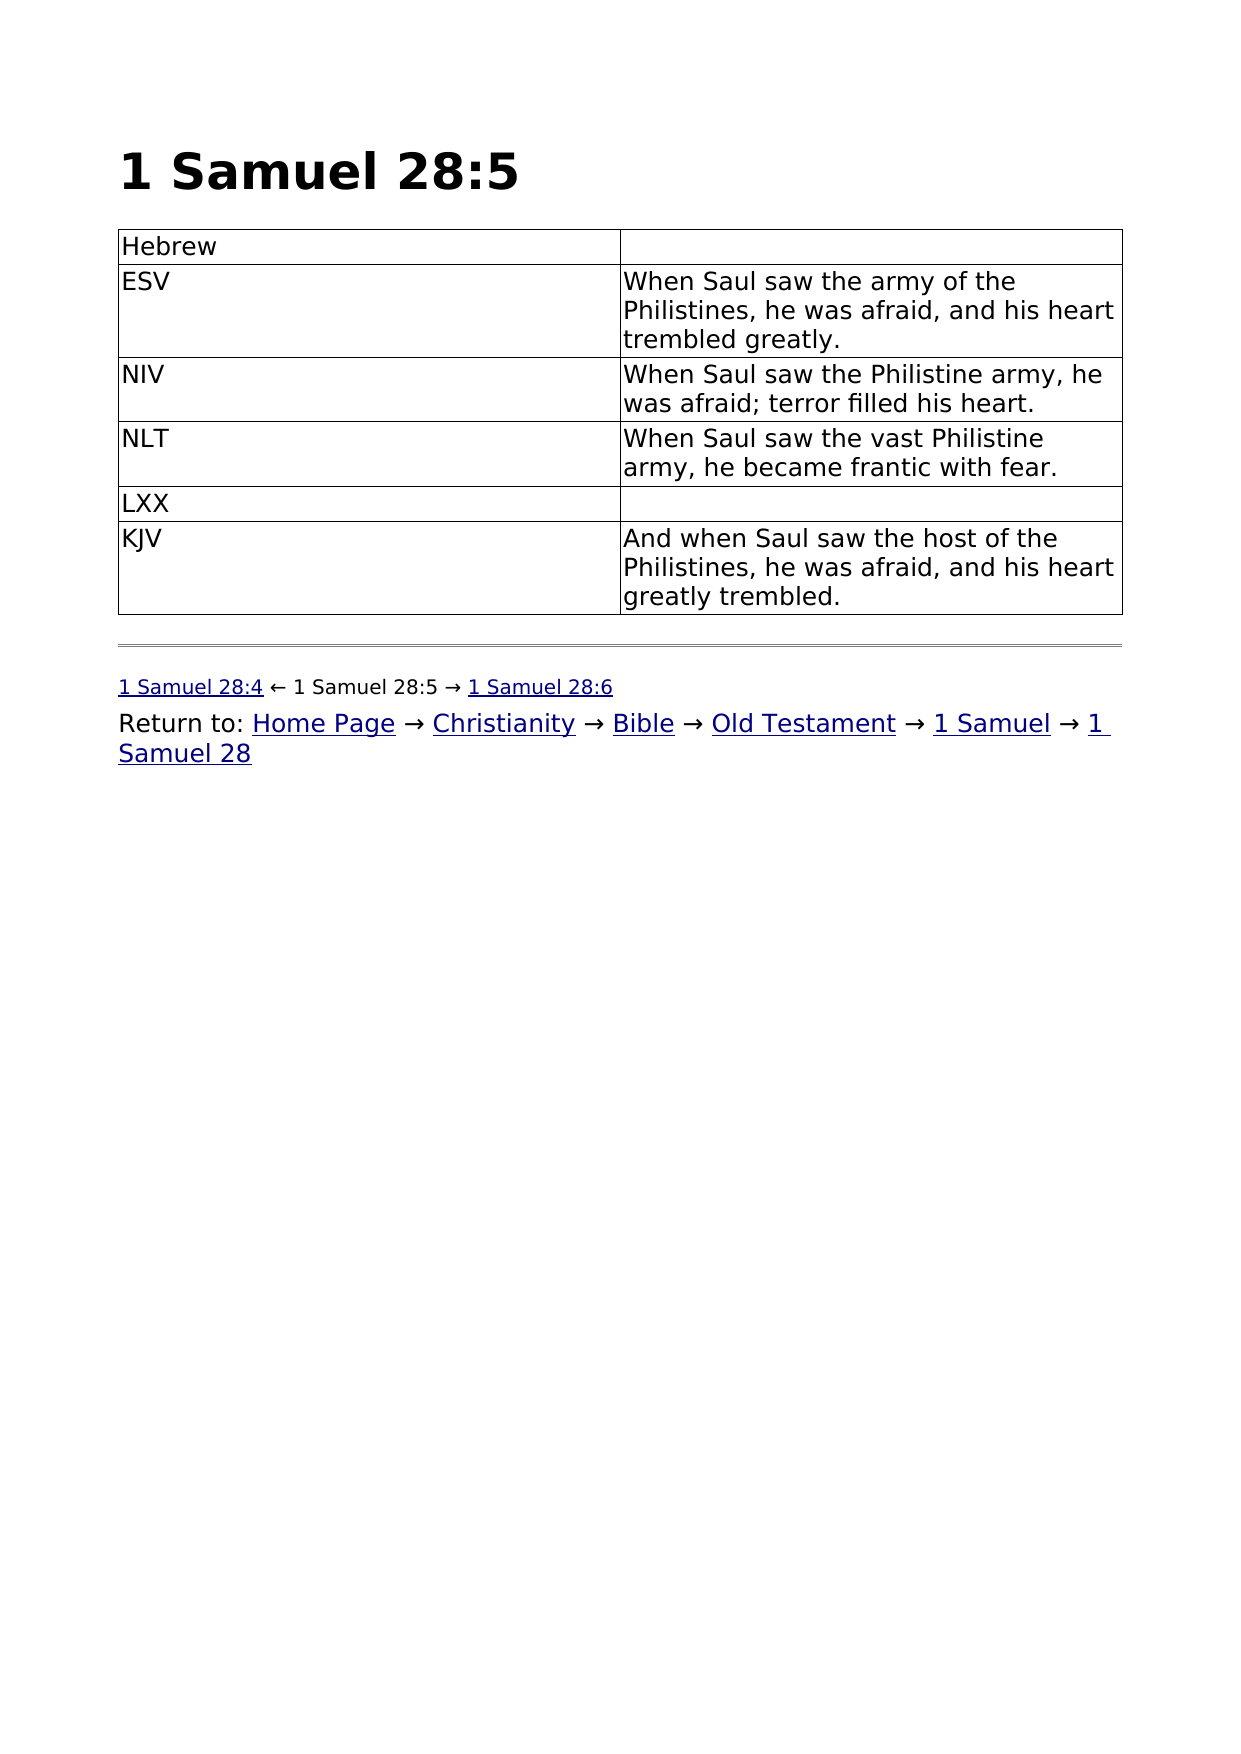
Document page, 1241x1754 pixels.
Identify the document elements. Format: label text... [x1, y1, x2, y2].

table_cell ESV [119, 265, 620, 357]
text Return to: Home Page → Christianity → Bible → Old Testament → 1 Samuel → 1 Samuel 28 [118, 709, 1122, 768]
text 1 Samuel 28:4 ← 1 Samuel 28:5 → 1 Samuel 28:6 [118, 676, 1122, 709]
table_cell NIV [119, 358, 620, 421]
table_cell [621, 487, 1122, 521]
table_cell When Saul saw the Philistine army, he was afraid; terror filled his heart. [621, 358, 1122, 421]
table_cell NLT [119, 422, 620, 486]
table_cell And when Saul saw the host of the Philistines, he was afraid, and his heart greatly trembled. [621, 522, 1122, 614]
table_cell When Saul saw the army of the Philistines, he was afraid, and his heart trembled greatly. [621, 265, 1122, 357]
table_cell KJV [119, 522, 620, 614]
table_cell When Saul saw the vast Philistine army, he became frantic with fear. [621, 422, 1122, 486]
subtitle 1 Samuel 28:5 [118, 143, 1122, 201]
table_header [621, 230, 1122, 264]
table_cell LXX [119, 487, 620, 521]
table_header Hebrew [119, 230, 620, 264]
